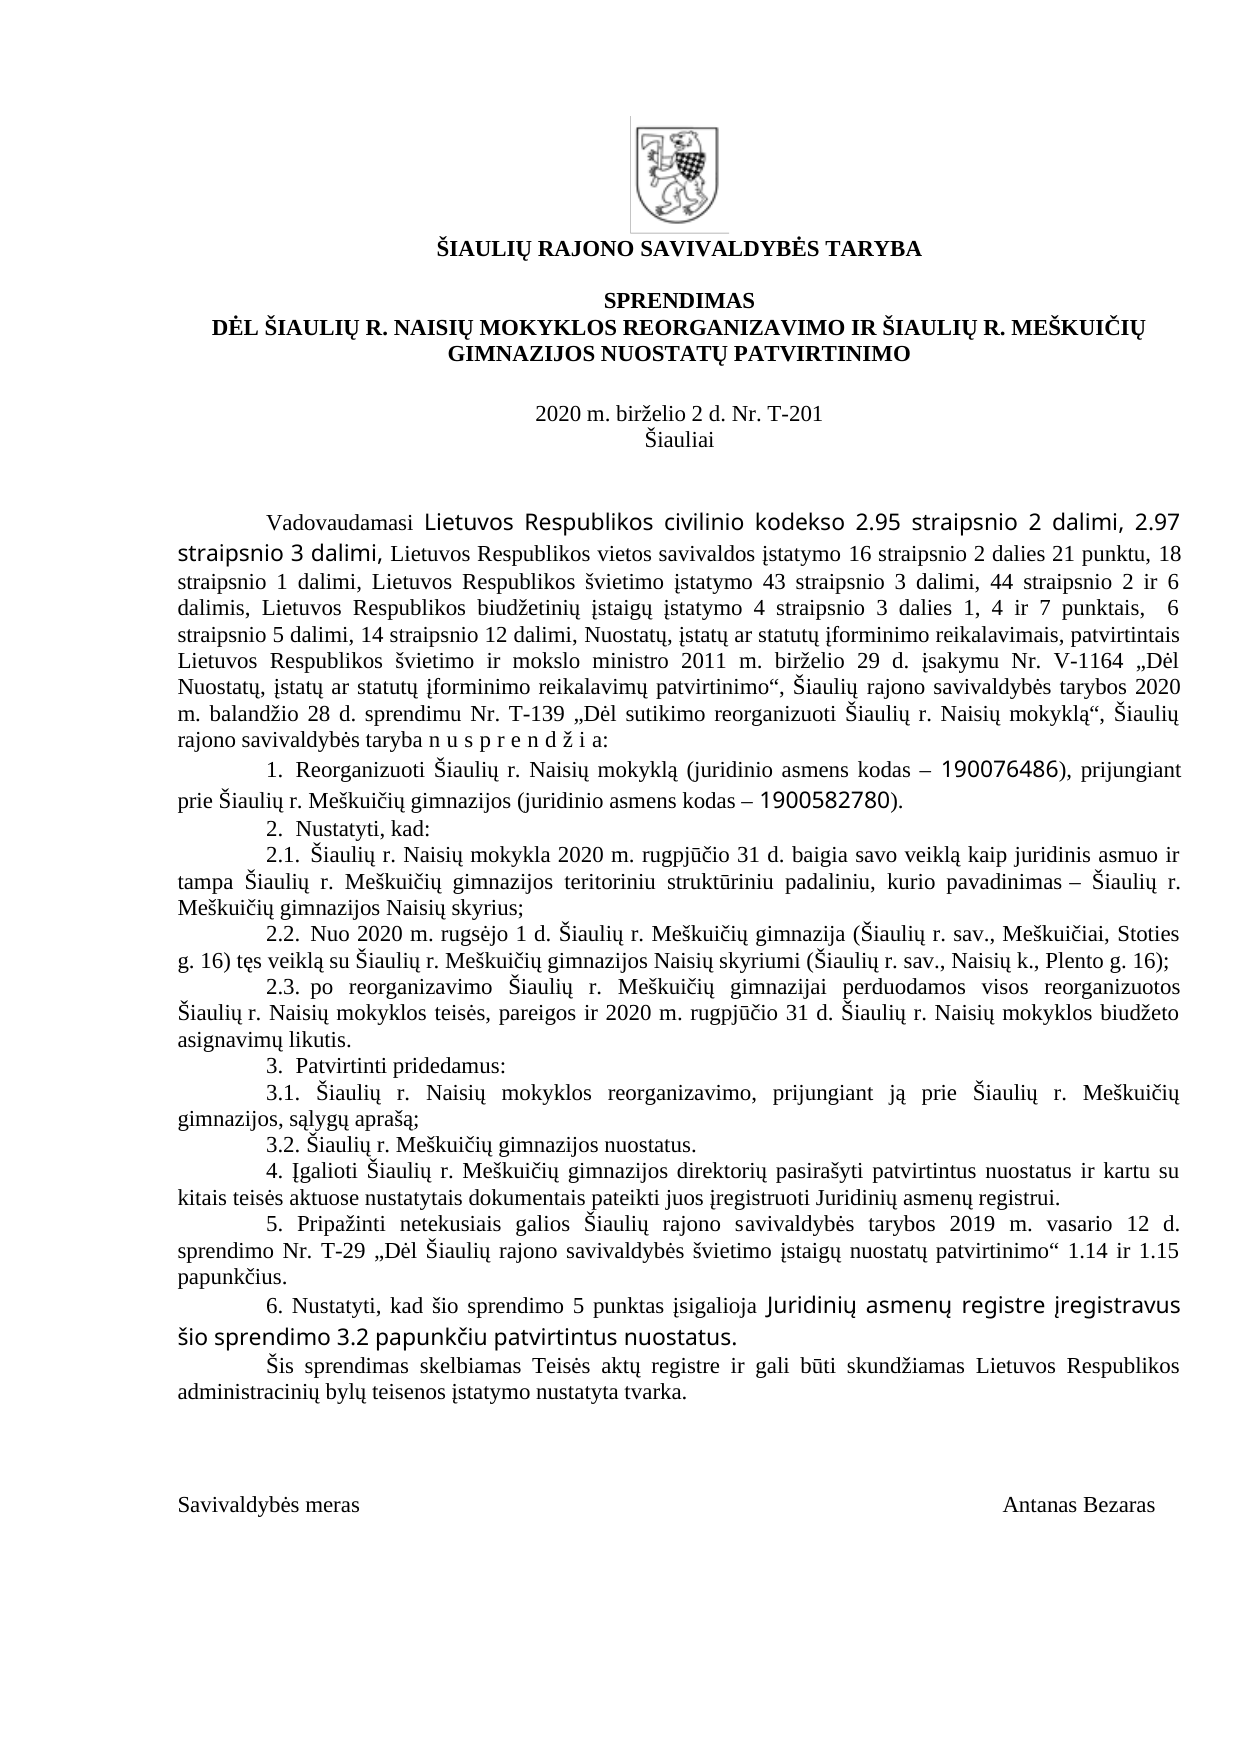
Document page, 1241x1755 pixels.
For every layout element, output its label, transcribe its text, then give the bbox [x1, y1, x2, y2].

text 5. Pripažinti netekusiais galios Šiaulių rajono savivaldybės tarybos 2019 m. vasario 12 d. sprendimo Nr. T-29 „Dėl Šiaulių rajono savivaldybės švietimo įstaigų nuostatų patvirtinimo“ 1.14 ir 1.15 papunkčius. [177, 1210, 1181, 1289]
text 3.1. Šiaulių r. Naisių mokyklos reorganizavimo, prijungiant ją prie Šiaulių r. Meškuičių gimnazijos, sąlygų aprašą; [177, 1078, 1181, 1131]
text 2.3. po reorganizavimo Šiaulių r. Meškuičių gimnazijai perduodamos visos reorganizuotos Šiaulių r. Naisių mokyklos teisės, pareigos ir 2020 m. rugpjūčio 31 d. Šiaulių r. Naisių mokyklos biudžeto asignavimų likutis. [177, 973, 1181, 1052]
text SPRENDIMAS [177, 287, 1181, 314]
text Šis sprendimas skelbiamas Teisės aktų registre ir gali būti skundžiamas Lietuvos Respublikos administracinių bylų teisenos įstatymo nustatyta tvarka. [177, 1352, 1181, 1404]
text DĖL ŠIAULIŲ R. NAISIŲ MOKYKLOS REORGANIZAVIMO IR ŠIAULIŲ R. MEŠKUIČIŲ GIMNAZIJOS NUOSTATŲ PATVIRTINIMO [177, 314, 1181, 366]
text 3.2. Šiaulių r. Meškuičių gimnazijos nuostatus. [177, 1131, 1181, 1158]
text 2.2. Nuo 2020 m. rugsėjo 1 d. Šiaulių r. Meškuičių gimnazija (Šiaulių r. sav., Meškuičiai, Stoties g. 16) tęs veiklą su Šiaulių r. Meškuičių gimnazijos Naisių skyriumi (Šiaulių r. sav., Naisių k., Plento g. 16); [177, 920, 1181, 973]
text Vadovaudamasi Lietuvos Respublikos civilinio kodekso 2.95 straipsnio 2 dalimi, 2.97 straipsnio 3 dalimi, Lietuvos Respublikos vietos savivaldos įstatymo 16 straipsnio 2 dalies 21 punktu, 18 straipsnio 1 dalimi, Lietuvos Respublikos švietimo įstatymo 43 straipsnio 3 dalimi, 44 straipsnio 2 ir 6 dalimis, Lietuvos Respublikos biudžetinių įstaigų įstatymo 4 straipsnio 3 dalies 1, 4 ir 7 punktais, 6 straipsnio 5 dalimi, 14 straipsnio 12 dalimi, Nuostatų, įstatų ar statutų įforminimo reikalavimais, patvirtintais Lietuvos Respublikos švietimo ir mokslo ministro 2011 m. birželio 29 d. įsakymu Nr. V-1164 „Dėl Nuostatų, įstatų ar statutų įforminimo reikalavimų patvirtinimo“, Šiaulių rajono savivaldybės tarybos 2020 m. balandžio 28 d. sprendimu Nr. T-139 „Dėl sutikimo reorganizuoti Šiaulių r. Naisių mokyklą“, Šiaulių rajono savivaldybės taryba nusprendžia: [177, 506, 1181, 752]
text 6. Nustatyti, kad šio sprendimo 5 punktas įsigalioja Juridinių asmenų registre įregistravus šio sprendimo 3.2 papunkčiu patvirtintus nuostatus. [177, 1289, 1181, 1352]
text 3. Patvirtinti pridedamus: [177, 1052, 1181, 1078]
text ŠIAULIŲ RAJONO SAVIVALDYBĖS TARYBA [177, 235, 1181, 261]
text 1. Reorganizuoti Šiaulių r. Naisių mokyklą (juridinio asmens kodas – 190076486), prijungiant prie Šiaulių r. Meškuičių gimnazijos (juridinio asmens kodas – 1900582780). [177, 752, 1181, 815]
text 2. Nustatyti, kad: [177, 815, 1181, 841]
text 2.1. Šiaulių r. Naisių mokykla 2020 m. rugpjūčio 31 d. baigia savo veiklą kaip juridinis asmuo ir tampa Šiaulių r. Meškuičių gimnazijos teritoriniu struktūriniu padaliniu, kurio pavadinimas – Šiaulių r. Meškuičių gimnazijos Naisių skyrius; [177, 841, 1181, 920]
text Savivaldybės meras Antanas Bezaras [177, 1491, 1181, 1517]
text Šiauliai [177, 426, 1181, 453]
text 2020 m. birželio 2 d. Nr. T-201 [177, 400, 1181, 426]
text 4. Įgalioti Šiaulių r. Meškuičių gimnazijos direktorių pasirašyti patvirtintus nuostatus ir kartu su kitais teisės aktuose nustatytais dokumentais pateikti juos įregistruoti Juridinių asmenų registrui. [177, 1158, 1181, 1210]
